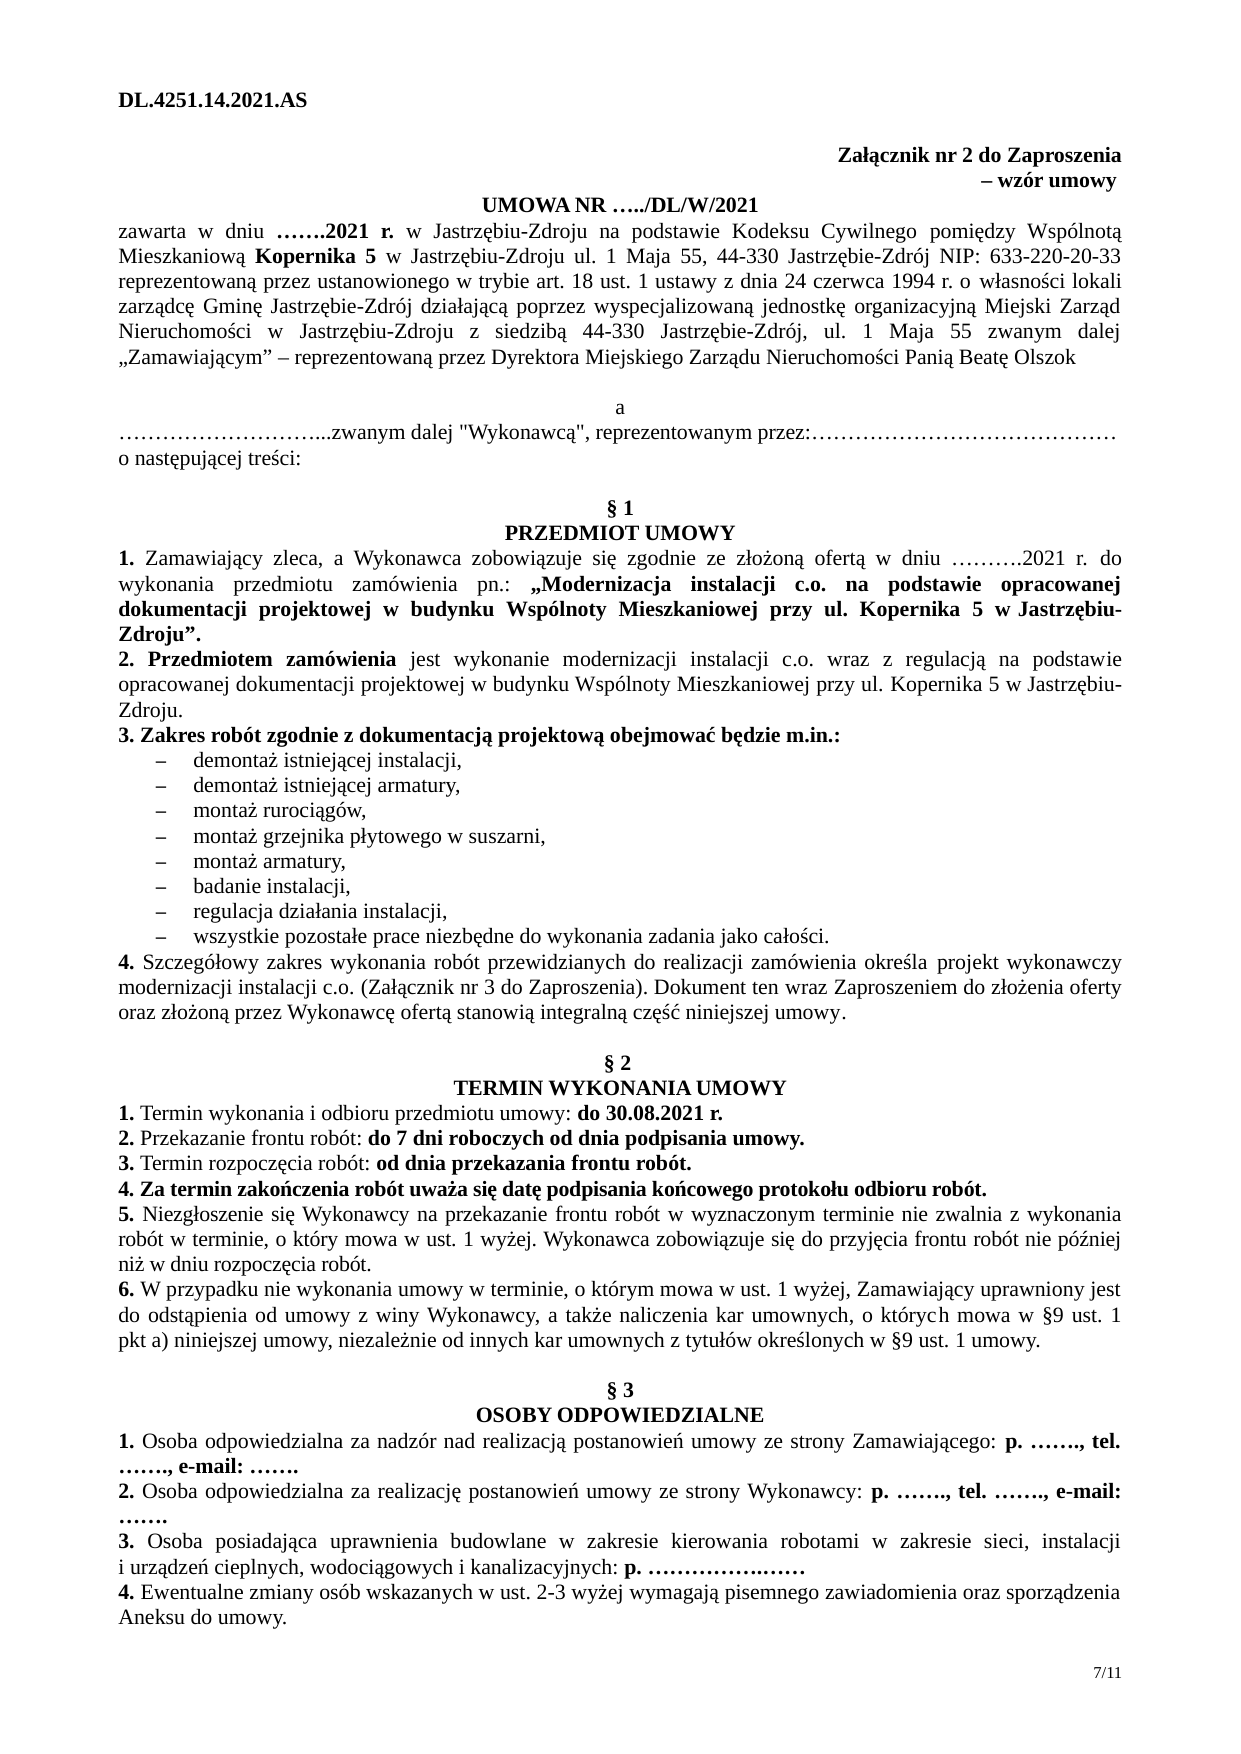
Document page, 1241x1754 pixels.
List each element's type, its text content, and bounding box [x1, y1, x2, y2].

text 5. Niezgłoszenie się Wykonawcy na przekazanie frontu robót w wyznaczonym terminie nie zwalnia z wykonania robót w terminie, o który mowa w ust. 1 wyżej. Wykonawca zobowiązuje się do przyjęcia frontu robót nie później niż w dniu rozpoczęcia robót. [118, 1201, 1122, 1276]
text OSOBY ODPOWIEDZIALNE [118, 1402, 1122, 1428]
text 3. Termin rozpoczęcia robót: od dnia przekazania frontu robót. [118, 1150, 1122, 1176]
text 4. Szczegółowy zakres wykonania robót przewidzianych do realizacji zamówienia określa projekt wykonawczy modernizacji instalacji c.o. (Załącznik nr 3 do Zaproszenia). Dokument ten wraz Zaproszeniem do złożenia oferty oraz złożoną przez Wykonawcę ofertą stanowią integralną część niniejszej umowy. [118, 949, 1122, 1024]
text § 2 [118, 1049, 1122, 1075]
text UMOWA NR …../DL/W/2021 [118, 192, 1122, 218]
text 3. Zakres robót zgodnie z dokumentacją projektową obejmować będzie m.in.: [118, 722, 1122, 747]
text zawarta w dniu …….2021 r. w Jastrzębiu-Zdroju na podstawie Kodeksu Cywilnego pomiędzy Wspólnotą Mieszkaniową Kopernika 5 w Jastrzębiu-Zdroju ul. 1 Maja 55, 44-330 Jastrzębie-Zdrój NIP: 633-220-20-33 reprezentowaną przez ustanowionego w trybie art. 18 ust. 1 ustawy z dnia 24 czerwca 1994 r. o własności lokali zarządcę Gminę Jastrzębie-Zdrój działającą poprzez wyspecjalizowaną jednostkę organizacyjną Miejski Zarząd Nieruchomości w Jastrzębiu-Zdroju z siedzibą 44-330 Jastrzębie-Zdrój, ul. 1 Maja 55 zwanym dalej „Zamawiającym” – reprezentowaną przez Dyrektora Miejskiego Zarządu Nieruchomości Panią Beatę Olszok [118, 218, 1122, 369]
text 4. Ewentualne zmiany osób wskazanych w ust. 2-3 wyżej wymagają pisemnego zawiadomienia oraz sporządzenia Aneksu do umowy. [118, 1579, 1122, 1629]
text TERMIN WYKONANIA UMOWY [118, 1075, 1122, 1100]
list demontaż istniejącej instalacji, [156, 747, 1122, 772]
text 6. W przypadku nie wykonania umowy w terminie, o którym mowa w ust. 1 wyżej, Zamawiający uprawniony jest do odstąpienia od umowy z winy Wykonawcy, a także naliczenia kar umownych, o których mowa w §9 ust. 1 pkt a) niniejszej umowy, niezależnie od innych kar umownych z tytułów określonych w §9 ust. 1 umowy. [118, 1276, 1122, 1352]
list wszystkie pozostałe prace niezbędne do wykonania zadania jako całości. [156, 923, 1122, 949]
text 4. Za termin zakończenia robót uważa się datę podpisania końcowego protokołu odbioru robót. [118, 1176, 1122, 1201]
text a [118, 394, 1122, 419]
list regulacja działania instalacji, [156, 898, 1122, 923]
list badanie instalacji, [156, 873, 1122, 898]
text 3. Osoba posiadająca uprawnienia budowlane w zakresie kierowania robotami w zakresie sieci, instalacji i urządzeń cieplnych, wodociągowych i kanalizacyjnych: p. …………….…… [118, 1528, 1122, 1579]
list montaż rurociągów, [156, 797, 1122, 823]
list montaż grzejnika płytowego w suszarni, [156, 823, 1122, 848]
text § 1 [118, 495, 1122, 520]
text § 3 [118, 1377, 1122, 1402]
text Załącznik nr 2 do Zaproszenia [118, 142, 1122, 167]
text 2. Przedmiotem zamówienia jest wykonanie modernizacji instalacji c.o. wraz z regulacją na podstawie opracowanej dokumentacji projektowej w budynku Wspólnoty Mieszkaniowej przy ul. Kopernika 5 w Jastrzębiu-Zdroju. [118, 646, 1122, 722]
list demontaż istniejącej armatury, [156, 772, 1122, 797]
list montaż armatury, [156, 848, 1122, 873]
text – wzór umowy [118, 167, 1122, 192]
text 2. Przekazanie frontu robót: do 7 dni roboczych od dnia podpisania umowy. [118, 1125, 1122, 1150]
text 1. Termin wykonania i odbioru przedmiotu umowy: do 30.08.2021 r. [118, 1100, 1122, 1125]
text ………………………...zwanym dalej "Wykonawcą", reprezentowanym przez:…………………………………… [118, 419, 1122, 444]
text PRZEDMIOT UMOWY [118, 520, 1122, 545]
text o następującej treści: [118, 444, 1122, 470]
text 1. Osoba odpowiedzialna za nadzór nad realizacją postanowień umowy ze strony Zamawiającego: p. ……., tel. ……., e-mail: ……. [118, 1428, 1120, 1478]
text 1. Zamawiający zleca, a Wykonawca zobowiązuje się zgodnie ze złożoną ofertą w dniu ……….2021 r. do wykonania przedmiotu zamówienia pn.: „Modernizacja instalacji c.o. na podstawie opracowanej dokumentacji projektowej w budynku Wspólnoty Mieszkaniowej przy ul. Kopernika 5 w Jastrzębiu-Zdroju”. [118, 545, 1122, 646]
text 2. Osoba odpowiedzialna za realizację postanowień umowy ze strony Wykonawcy: p. ……., tel. ……., e-mail: ……. [118, 1478, 1122, 1528]
